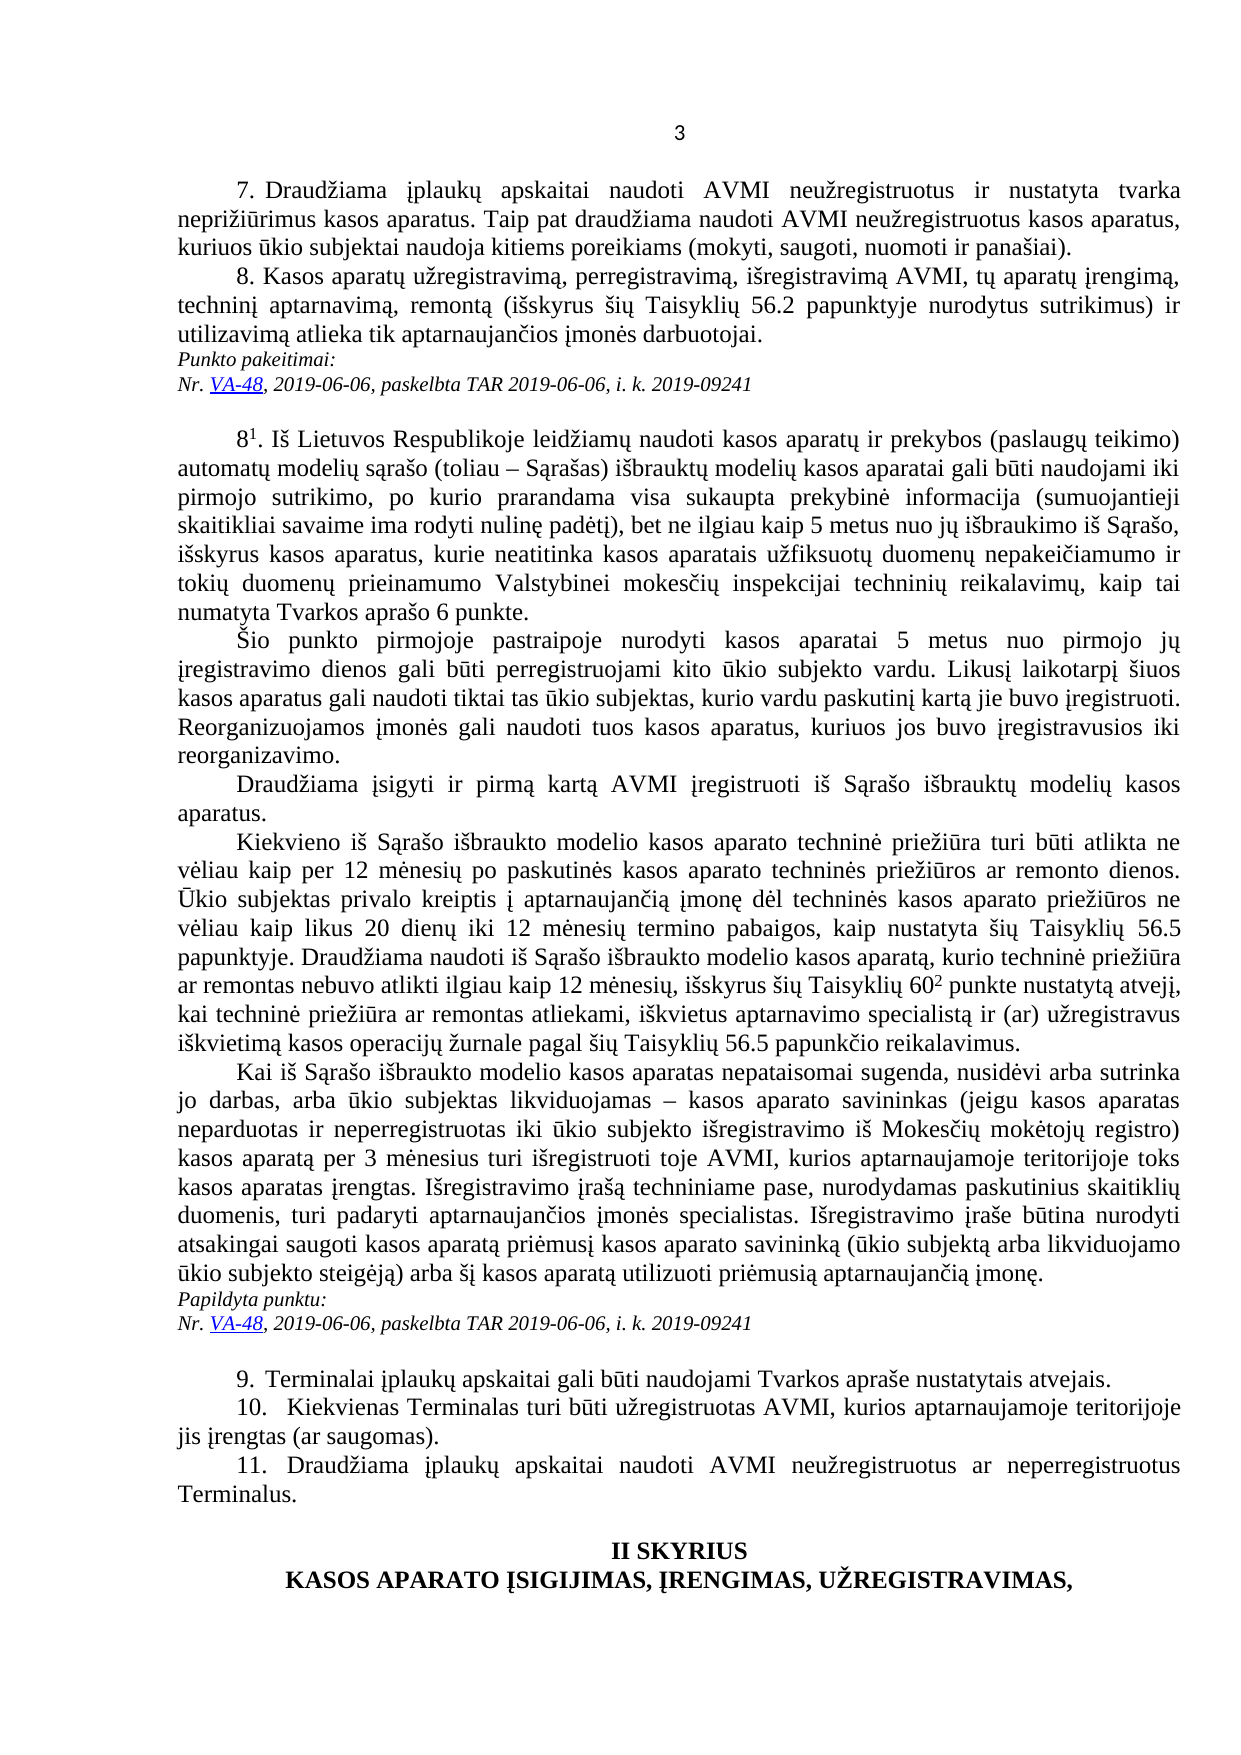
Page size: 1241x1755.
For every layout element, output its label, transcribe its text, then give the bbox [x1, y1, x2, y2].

text Nr. VA-48, 2019-06-06, paskelbta TAR 2019-06-06, i. k. 2019-09241 [177, 371, 1181, 396]
text II SKYRIUS [177, 1536, 1181, 1565]
text Papildyta punktu: [177, 1287, 1181, 1311]
text 7. Draudžiama įplaukų apskaitai naudoti AVMI neužregistruotus ir nustatyta tvarka neprižiūrimus kasos aparatus. Taip pat draudžiama naudoti AVMI neužregistruotus kasos aparatus, kuriuos ūkio subjektai naudoja kitiems poreikiams (mokyti, saugoti, nuomoti ir panašiai). [177, 175, 1181, 261]
text Kiekvieno iš Sąrašo išbraukto modelio kasos aparato techninė priežiūra turi būti atlikta ne vėliau kaip per 12 mėnesių po paskutinės kasos aparato techninės priežiūros ar remonto dienos. Ūkio subjektas privalo kreiptis į aptarnaujančią įmonę dėl techninės kasos aparato priežiūros ne vėliau kaip likus 20 dienų iki 12 mėnesių termino pabaigos, kaip nustatyta šių Taisyklių 56.5 papunktyje. Draudžiama naudoti iš Sąrašo išbraukto modelio kasos aparatą, kurio techninė priežiūra ar remontas nebuvo atlikti ilgiau kaip 12 mėnesių, išskyrus šių Taisyklių 602 punkte nustatytą atvejį, kai techninė priežiūra ar remontas atliekami, iškvietus aptarnavimo specialistą ir (ar) užregistravus iškvietimą kasos operacijų žurnale pagal šių Taisyklių 56.5 papunkčio reikalavimus. [177, 827, 1181, 1057]
text 9. Terminalai įplaukų apskaitai gali būti naudojami Tvarkos apraše nustatytais atvejais. [177, 1364, 1181, 1392]
text 10. Kiekvienas Terminalas turi būti užregistruotas AVMI, kurios aptarnaujamoje teritorijoje jis įrengtas (ar saugomas). [177, 1392, 1181, 1450]
text Nr. VA-48, 2019-06-06, paskelbta TAR 2019-06-06, i. k. 2019-09241 [177, 1311, 1181, 1335]
text Kai iš Sąrašo išbraukto modelio kasos aparatas nepataisomai sugenda, nusidėvi arba sutrinka jo darbas, arba ūkio subjektas likviduojamas – kasos aparato savininkas (jeigu kasos aparatas neparduotas ir neperregistruotas iki ūkio subjekto išregistravimo iš Mokesčių mokėtojų registro) kasos aparatą per 3 mėnesius turi išregistruoti toje AVMI, kurios aptarnaujamoje teritorijoje toks kasos aparatas įrengtas. Išregistravimo įrašą techniniame pase, nurodydamas paskutinius skaitiklių duomenis, turi padaryti aptarnaujančios įmonės specialistas. Išregistravimo įraše būtina nurodyti atsakingai saugoti kasos aparatą priėmusį kasos aparato savininką (ūkio subjektą arba likviduojamo ūkio subjekto steigėją) arba šį kasos aparatą utilizuoti priėmusią aptarnaujančią įmonę. [177, 1057, 1181, 1287]
text Draudžiama įsigyti ir pirmą kartą AVMI įregistruoti iš Sąrašo išbrauktų modelių kasos aparatus. [177, 769, 1181, 827]
text 8. Kasos aparatų užregistravimą, perregistravimą, išregistravimą AVMI, tų aparatų įrengimą, techninį aptarnavimą, remontą (išskyrus šių Taisyklių 56.2 papunktyje nurodytus sutrikimus) ir utilizavimą atlieka tik aptarnaujančios įmonės darbuotojai. [177, 261, 1181, 347]
text KASOS APARATO ĮSIGIJIMAS, ĮRENGIMAS, UŽREGISTRAVIMAS, [177, 1565, 1181, 1594]
text Šio punkto pirmojoje pastraipoje nurodyti kasos aparatai 5 metus nuo pirmojo jų įregistravimo dienos gali būti perregistruojami kito ūkio subjekto vardu. Likusį laikotarpį šiuos kasos aparatus gali naudoti tiktai tas ūkio subjektas, kurio vardu paskutinį kartą jie buvo įregistruoti. Reorganizuojamos įmonės gali naudoti tuos kasos aparatus, kuriuos jos buvo įregistravusios iki reorganizavimo. [177, 626, 1181, 769]
text 81. Iš Lietuvos Respublikoje leidžiamų naudoti kasos aparatų ir prekybos (paslaugų teikimo) automatų modelių sąrašo (toliau – Sąrašas) išbrauktų modelių kasos aparatai gali būti naudojami iki pirmojo sutrikimo, po kurio prarandama visa sukaupta prekybinė informacija (sumuojantieji skaitikliai savaime ima rodyti nulinę padėtį), bet ne ilgiau kaip 5 metus nuo jų išbraukimo iš Sąrašo, išskyrus kasos aparatus, kurie neatitinka kasos aparatais užfiksuotų duomenų nepakeičiamumo ir tokių duomenų prieinamumo Valstybinei mokesčių inspekcijai techninių reikalavimų, kaip tai numatyta Tvarkos aprašo 6 punkte. [177, 424, 1181, 626]
text Punkto pakeitimai: [177, 347, 1181, 371]
text 11. Draudžiama įplaukų apskaitai naudoti AVMI neužregistruotus ar neperregistruotus Terminalus. [177, 1450, 1181, 1507]
